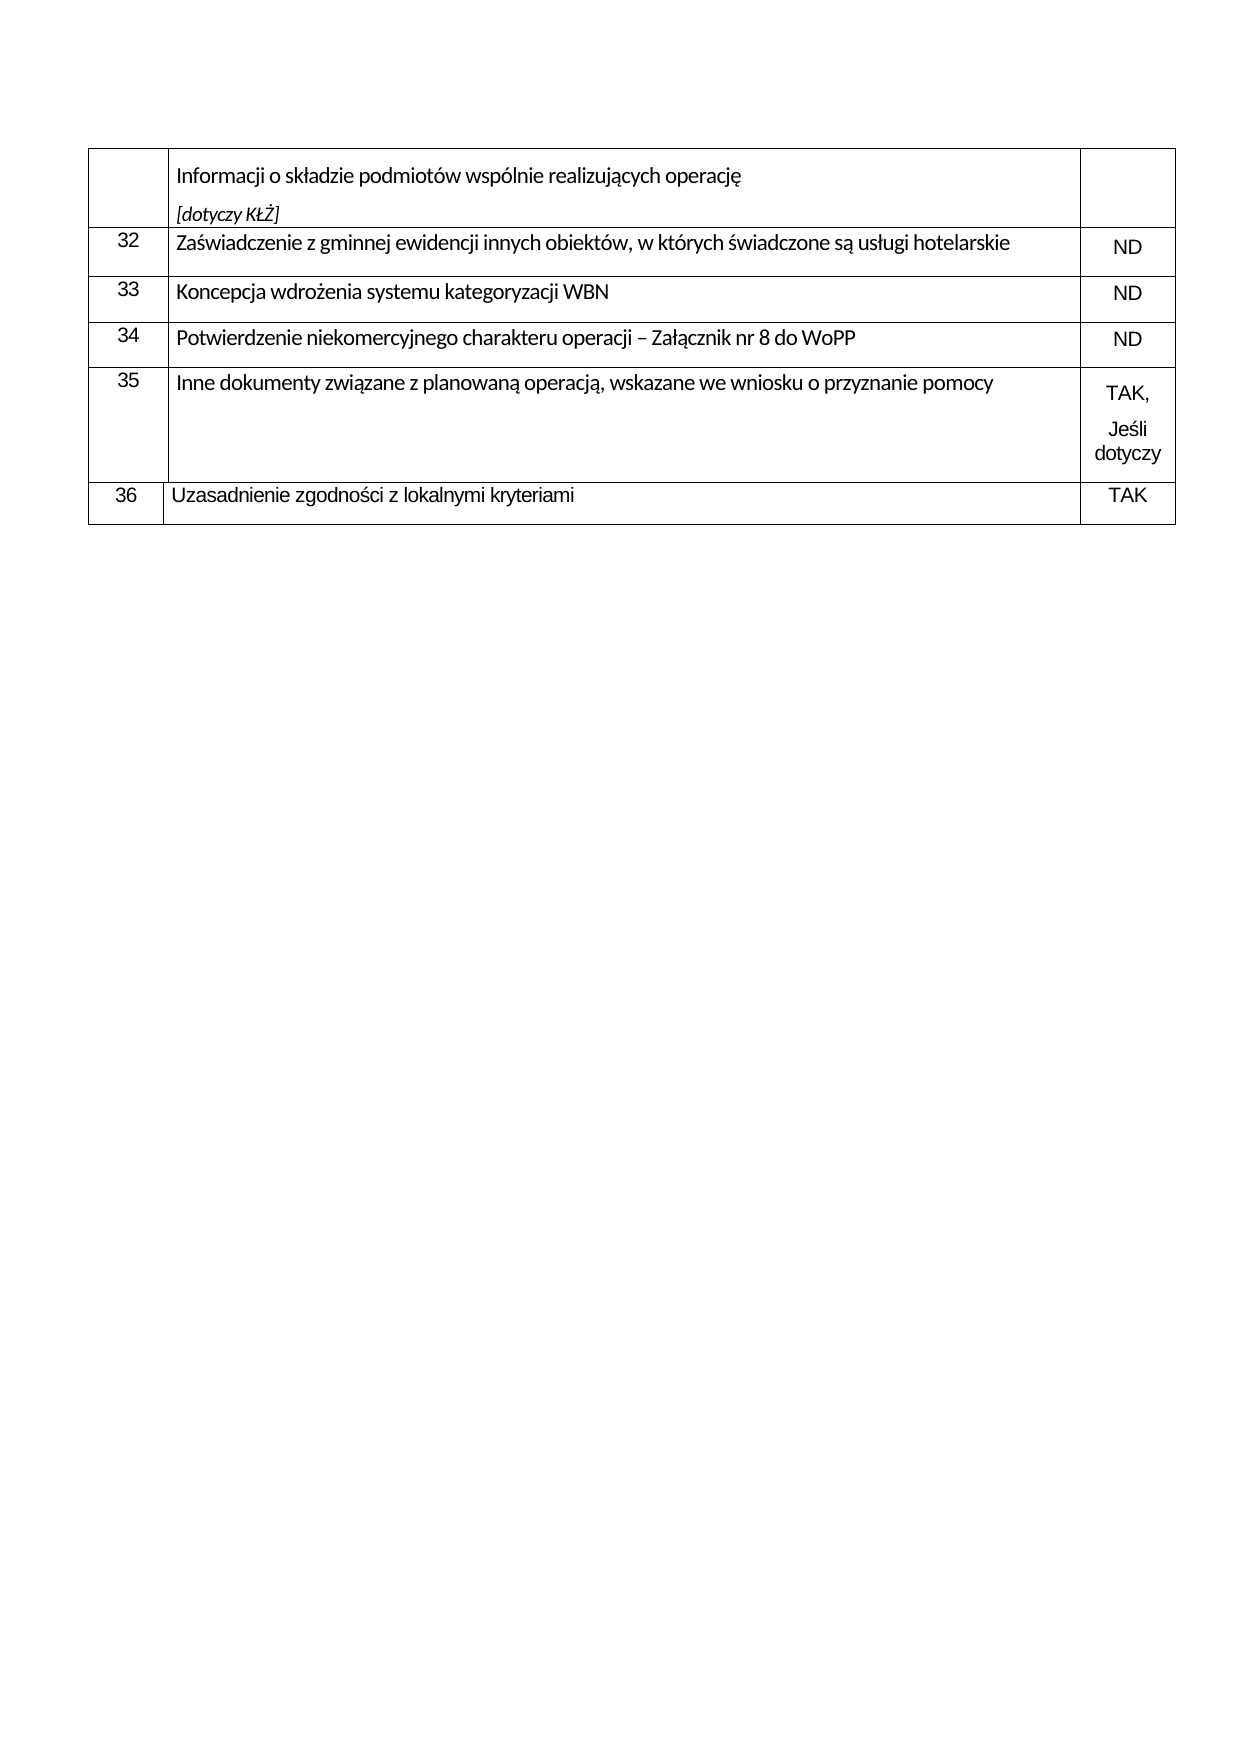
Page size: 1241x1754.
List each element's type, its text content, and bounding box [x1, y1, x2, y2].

table_cell 35 [89, 368, 168, 482]
table_cell [1181, 482, 1187, 523]
table_cell [89, 149, 168, 227]
table_cell 34 [89, 323, 168, 367]
table_cell [1176, 322, 1181, 367]
table_cell [1181, 148, 1187, 227]
table_cell ND [1081, 323, 1175, 367]
table_cell [1181, 227, 1187, 276]
table_cell [1181, 322, 1187, 367]
table_cell [1081, 149, 1175, 227]
table_cell [1181, 367, 1187, 482]
table_cell Zaświadczenie z gminnej ewidencji innych obiektów, w których świadczone są usługi hotelarskie [169, 228, 1080, 276]
table_cell 33 [89, 277, 168, 322]
table_cell TAK [1081, 483, 1175, 523]
table_cell Koncepcja wdrożenia systemu kategoryzacji WBN [169, 277, 1080, 322]
table_cell Potwierdzenie niekomercyjnego charakteru operacji – Załącznik nr 8 do WoPP [169, 323, 1080, 367]
table_cell TAK, Jeśli dotyczy [1081, 368, 1175, 482]
table_cell [1176, 276, 1181, 322]
table_cell Inne dokumenty związane z planowaną operacją, wskazane we wniosku o przyznanie pomocy [169, 368, 1080, 482]
table_cell [1181, 276, 1187, 322]
table_cell [1176, 227, 1181, 276]
table_cell 32 [89, 228, 168, 276]
table_cell Informacji o składzie podmiotów wspólnie realizujących operację [dotyczy KŁŻ] [169, 149, 1080, 227]
table_cell ND [1081, 228, 1175, 276]
table_cell ND [1081, 277, 1175, 322]
table_cell 36 [89, 483, 163, 523]
table_cell [1176, 367, 1181, 482]
table_cell [1176, 148, 1181, 227]
table_cell Uzasadnienie zgodności z lokalnymi kryteriami [164, 483, 1080, 523]
table_cell [1176, 482, 1181, 523]
